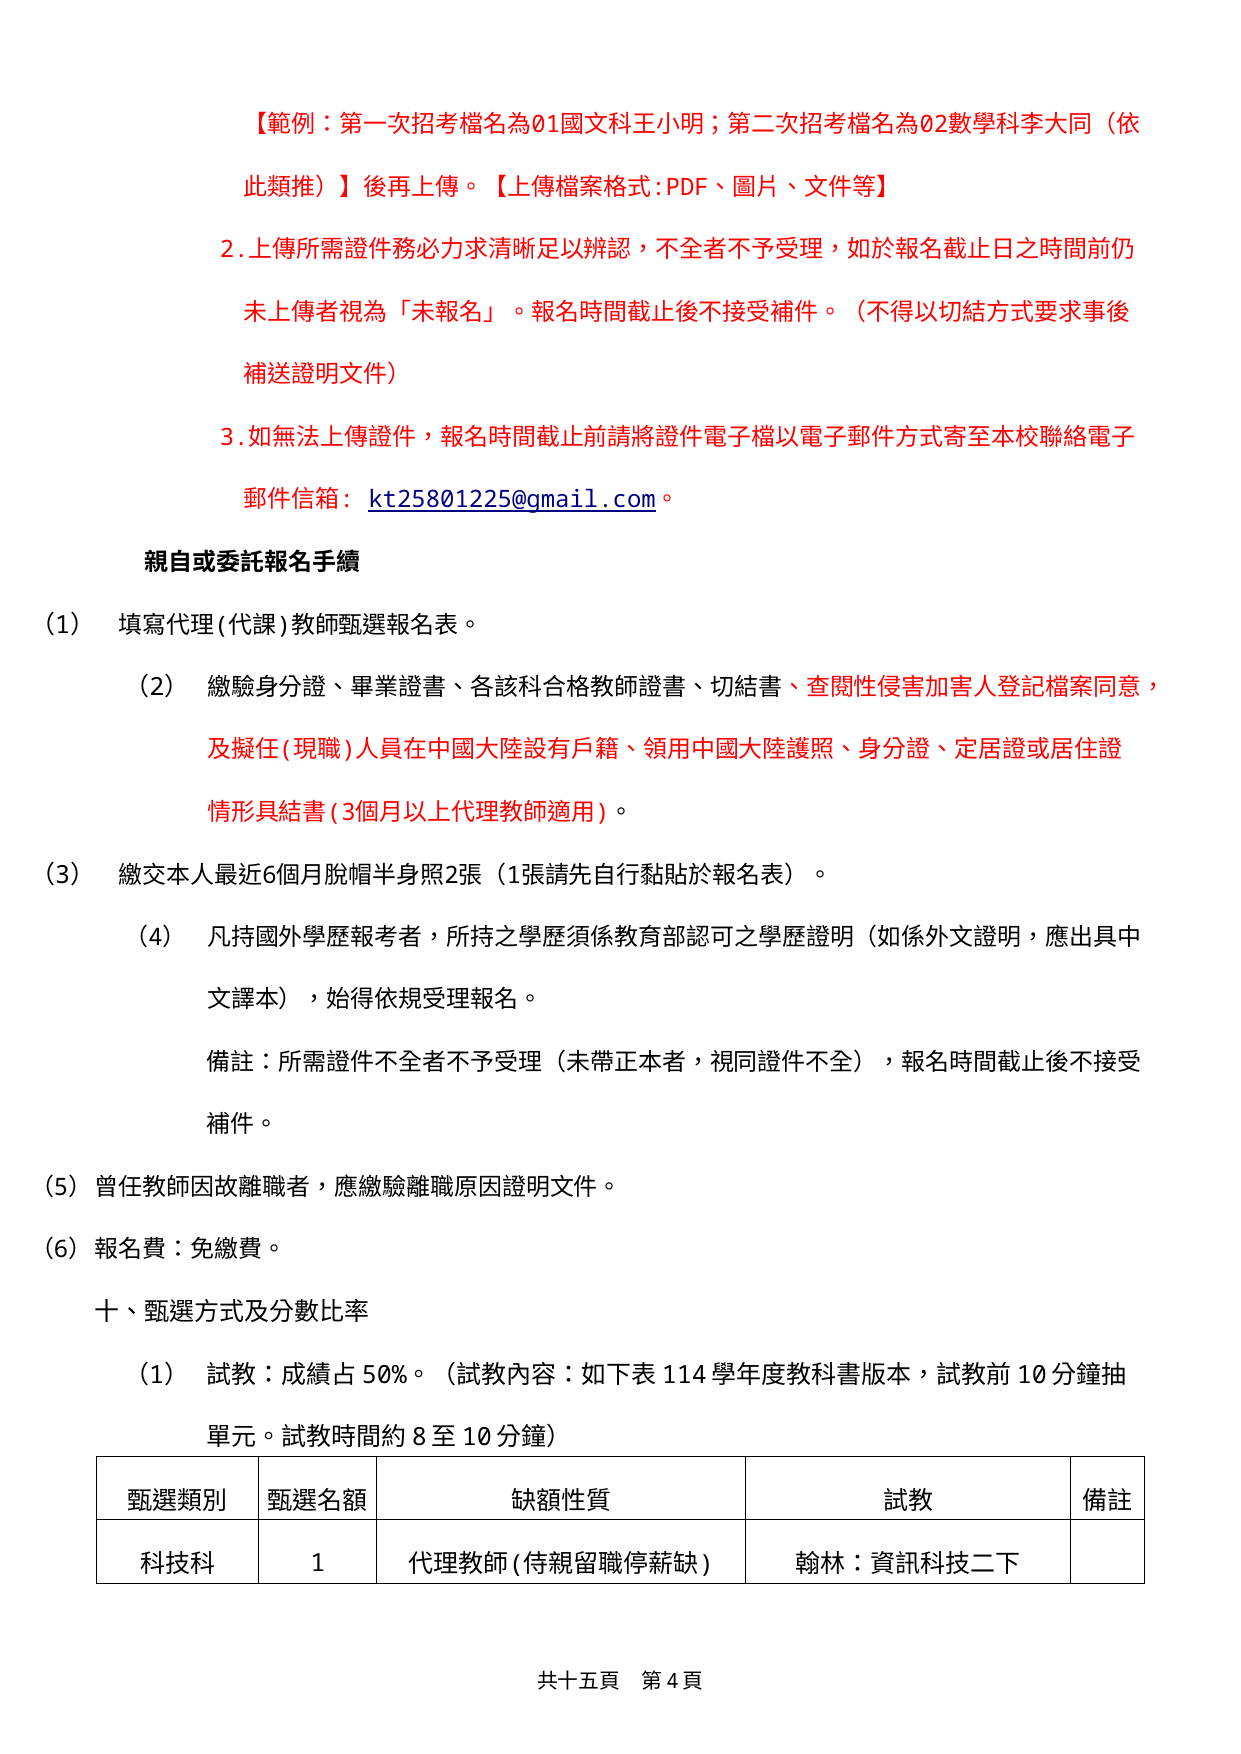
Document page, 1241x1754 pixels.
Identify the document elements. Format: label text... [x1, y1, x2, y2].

table_header 試教 [746, 1457, 1070, 1519]
list 試教：成績占50%。（試教內容：如下表114學年度教科書版本，試教前10分鐘抽單元。試教時間約8至10分鐘） [124, 1331, 1146, 1456]
list 填寫代理(代課)教師甄選報名表。 [30, 581, 1146, 643]
table_cell 翰林：資訊科技二下 [746, 1520, 1070, 1583]
table_cell 科技科 [97, 1520, 258, 1583]
text 3.如無法上傳證件，報名時間截止前請將證件電子檔以電子郵件方式寄至本校聯絡電子郵件信箱: kt25801225@gmail.com。 [219, 393, 1146, 518]
list 曾任教師因故離職者，應繳驗離職原因證明文件。 [30, 1143, 1146, 1206]
list 凡持國外學歷報考者，所持之學歷須係教育部認可之學歷證明（如係外文證明，應出具中文譯本），始得依規受理報名。 [124, 893, 1146, 1018]
table_cell 1 [259, 1520, 376, 1583]
list 繳交本人最近6個月脫帽半身照2張（1張請先自行黏貼於報名表）。 [30, 831, 1146, 893]
table_header 缺額性質 [377, 1457, 745, 1519]
text 十、甄選方式及分數比率 [94, 1268, 1146, 1331]
list 繳驗身分證、畢業證書、各該科合格教師證書、切結書、查閱性侵害加害人登記檔案同意，及擬任(現職)人員在中國大陸設有戶籍、領用中國大陸護照、身分證、定居證或居住證情形具結書(3個月以上代理教師適用)。 [124, 643, 1146, 831]
table_header 備註 [1071, 1457, 1144, 1519]
text 【範例：第一次招考檔名為01國文科王小明；第二次招考檔名為02數學科李大同（依此類推）】後再上傳。【上傳檔案格式:PDF、圖片、文件等】 [124, 81, 1146, 206]
list 報名費：免繳費。 [30, 1206, 1146, 1268]
table_cell [1071, 1520, 1144, 1583]
table_cell 代理教師(侍親留職停薪缺) [377, 1520, 745, 1583]
table_header 甄選名額 [259, 1457, 376, 1519]
text 備註：所需證件不全者不予受理（未帶正本者，視同證件不全），報名時間截止後不接受補件。 [207, 1018, 1146, 1143]
text 親自或委託報名手續 [144, 518, 1146, 581]
table_header 甄選類別 [97, 1457, 258, 1519]
text 2.上傳所需證件務必力求清晰足以辨認，不全者不予受理，如於報名截止日之時間前仍未上傳者視為「未報名」。報名時間截止後不接受補件。（不得以切結方式要求事後補送證明文件） [219, 206, 1146, 393]
